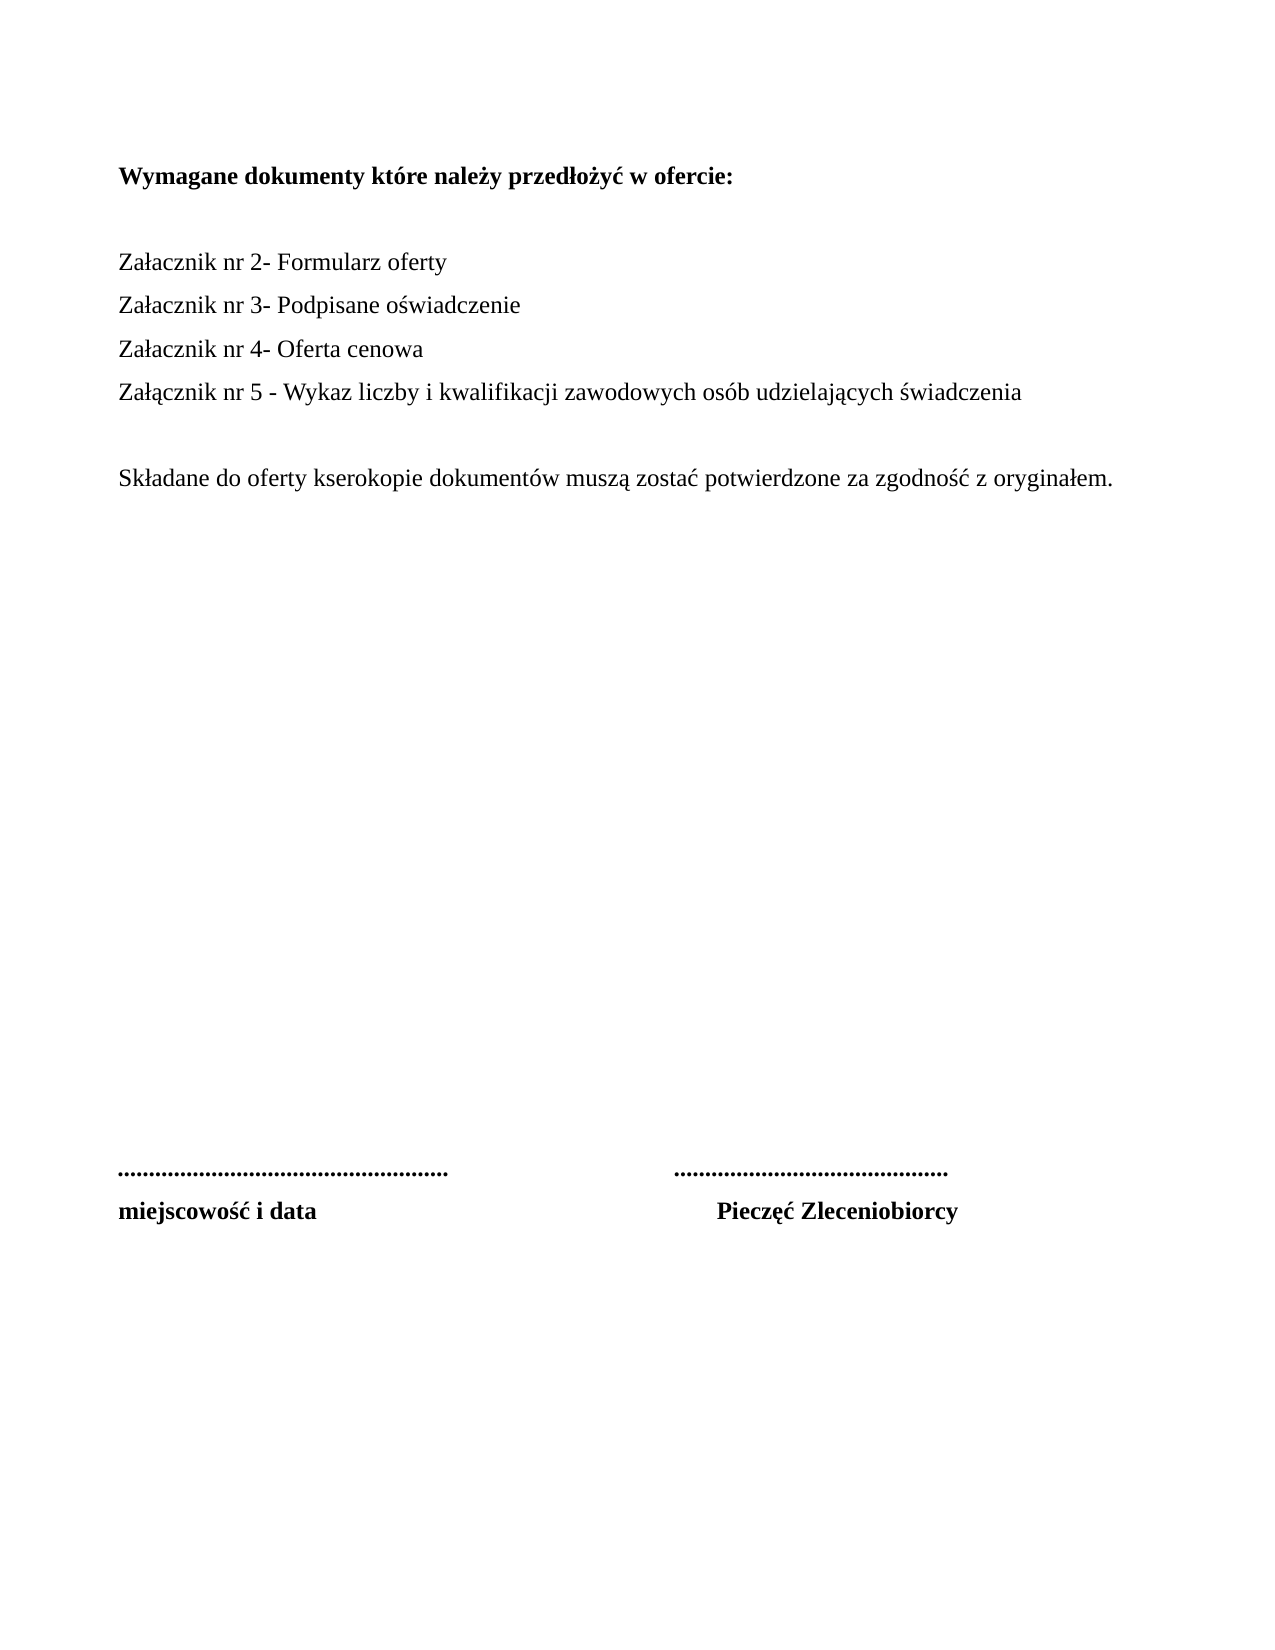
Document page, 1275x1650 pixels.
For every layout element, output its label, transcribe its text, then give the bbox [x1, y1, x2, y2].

text Załacznik nr 3- Podpisane oświadczenie [118, 291, 1157, 319]
text Załacznik nr 4- Oferta cenowa [118, 334, 1157, 362]
text Wymagane dokumenty które należy przedłożyć w ofercie: [118, 161, 1157, 190]
text Załacznik nr 2- Formularz oferty [118, 247, 1157, 276]
text miejscowość i data Pieczęć Zleceniobiorcy [118, 1196, 1157, 1225]
text Załącznik nr 5 - Wykaz liczby i kwalifikacji zawodowych osób udzielających świadczenia [118, 377, 1157, 406]
text Składane do oferty kserokopie dokumentów muszą zostać potwierdzone za zgodność z oryginałem. [118, 463, 1157, 492]
text ..................................................... ............................................ [118, 1153, 1157, 1182]
